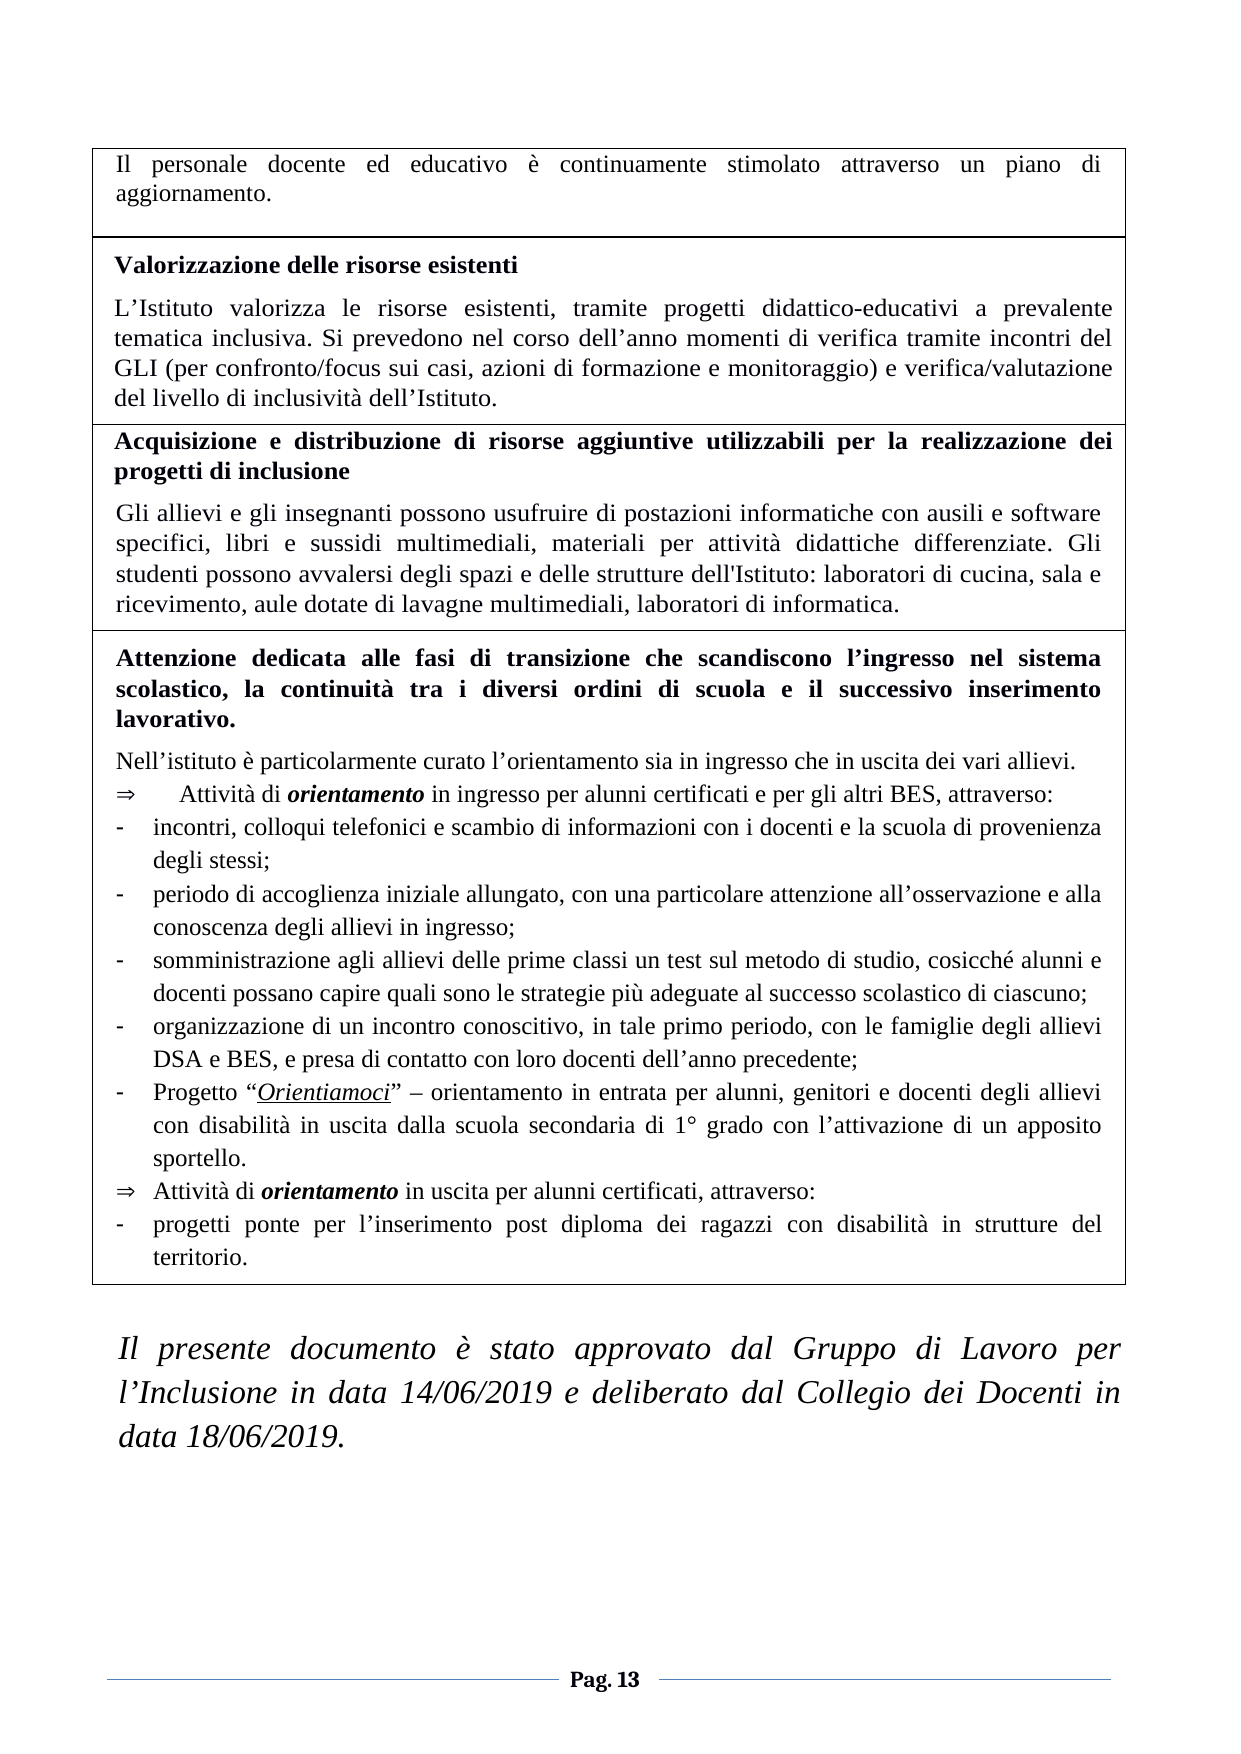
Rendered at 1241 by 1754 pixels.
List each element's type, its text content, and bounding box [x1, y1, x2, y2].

table_cell Valorizzazione delle risorse esistenti L’Istituto valorizza le risorse esistenti, tramite progetti didattico-educativi a prevalente tematica inclusiva. Si prevedono nel corso dell’anno momenti di verifica tramite incontri del GLI (per confronto/focus sui casi, azioni di formazione e monitoraggio) e verifica/valutazione del livello di inclusività dell’Istituto. [93, 238, 1125, 424]
table_cell Il personale docente ed educativo è continuamente stimolato attraverso un piano di aggiornamento. [93, 149, 1125, 236]
table_cell Attenzione dedicata alle fasi di transizione che scandiscono l’ingresso nel sistema scolastico, la continuità tra i diversi ordini di scuola e il successivo inserimento lavorativo. Nell’istituto è particolarmente curato l’orientamento sia in ingresso che in uscita dei vari allievi. Attività di orientamento in ingresso per alunni certificati e per gli altri BES, attraverso: incontri, colloqui telefonici e scambio di informazioni con i docenti e la scuola di provenienza degli stessi; periodo di accoglienza iniziale allungato, con una particolare attenzione all’osservazione e alla conoscenza degli allievi in ingresso; somministrazione agli allievi delle prime classi un test sul metodo di studio, cosicché alunni e docenti possano capire quali sono le strategie più adeguate al successo scolastico di ciascuno; organizzazione di un incontro conoscitivo, in tale primo periodo, con le famiglie degli allievi DSA e BES, e presa di contatto con loro docenti dell’anno precedente; Progetto “Orientiamoci” – orientamento in entrata per alunni, genitori e docenti degli allievi con disabilità in uscita dalla scuola secondaria di 1° grado con l’attivazione di un apposito sportello. Attività di orientamento in uscita per alunni certificati, attraverso: progetti ponte per l’inserimento post diploma dei ragazzi con disabilità in strutture del territorio. [93, 631, 1125, 1283]
text Il presente documento è stato approvato dal Gruppo di Lavoro per l’Inclusione in data 14/06/2019 e deliberato dal Collegio dei Docenti in data 18/06/2019. [118, 1329, 1122, 1455]
table_cell Acquisizione e distribuzione di risorse aggiuntive utilizzabili per la realizzazione dei progetti di inclusione Gli allievi e gli insegnanti possono usufruire di postazioni informatiche con ausili e software specifici, libri e sussidi multimediali, materiali per attività didattiche differenziate. Gli studenti possono avvalersi degli spazi e delle strutture dell'Istituto: laboratori di cucina, sala e ricevimento, aule dotate di lavagne multimediali, laboratori di informatica. [93, 425, 1125, 630]
